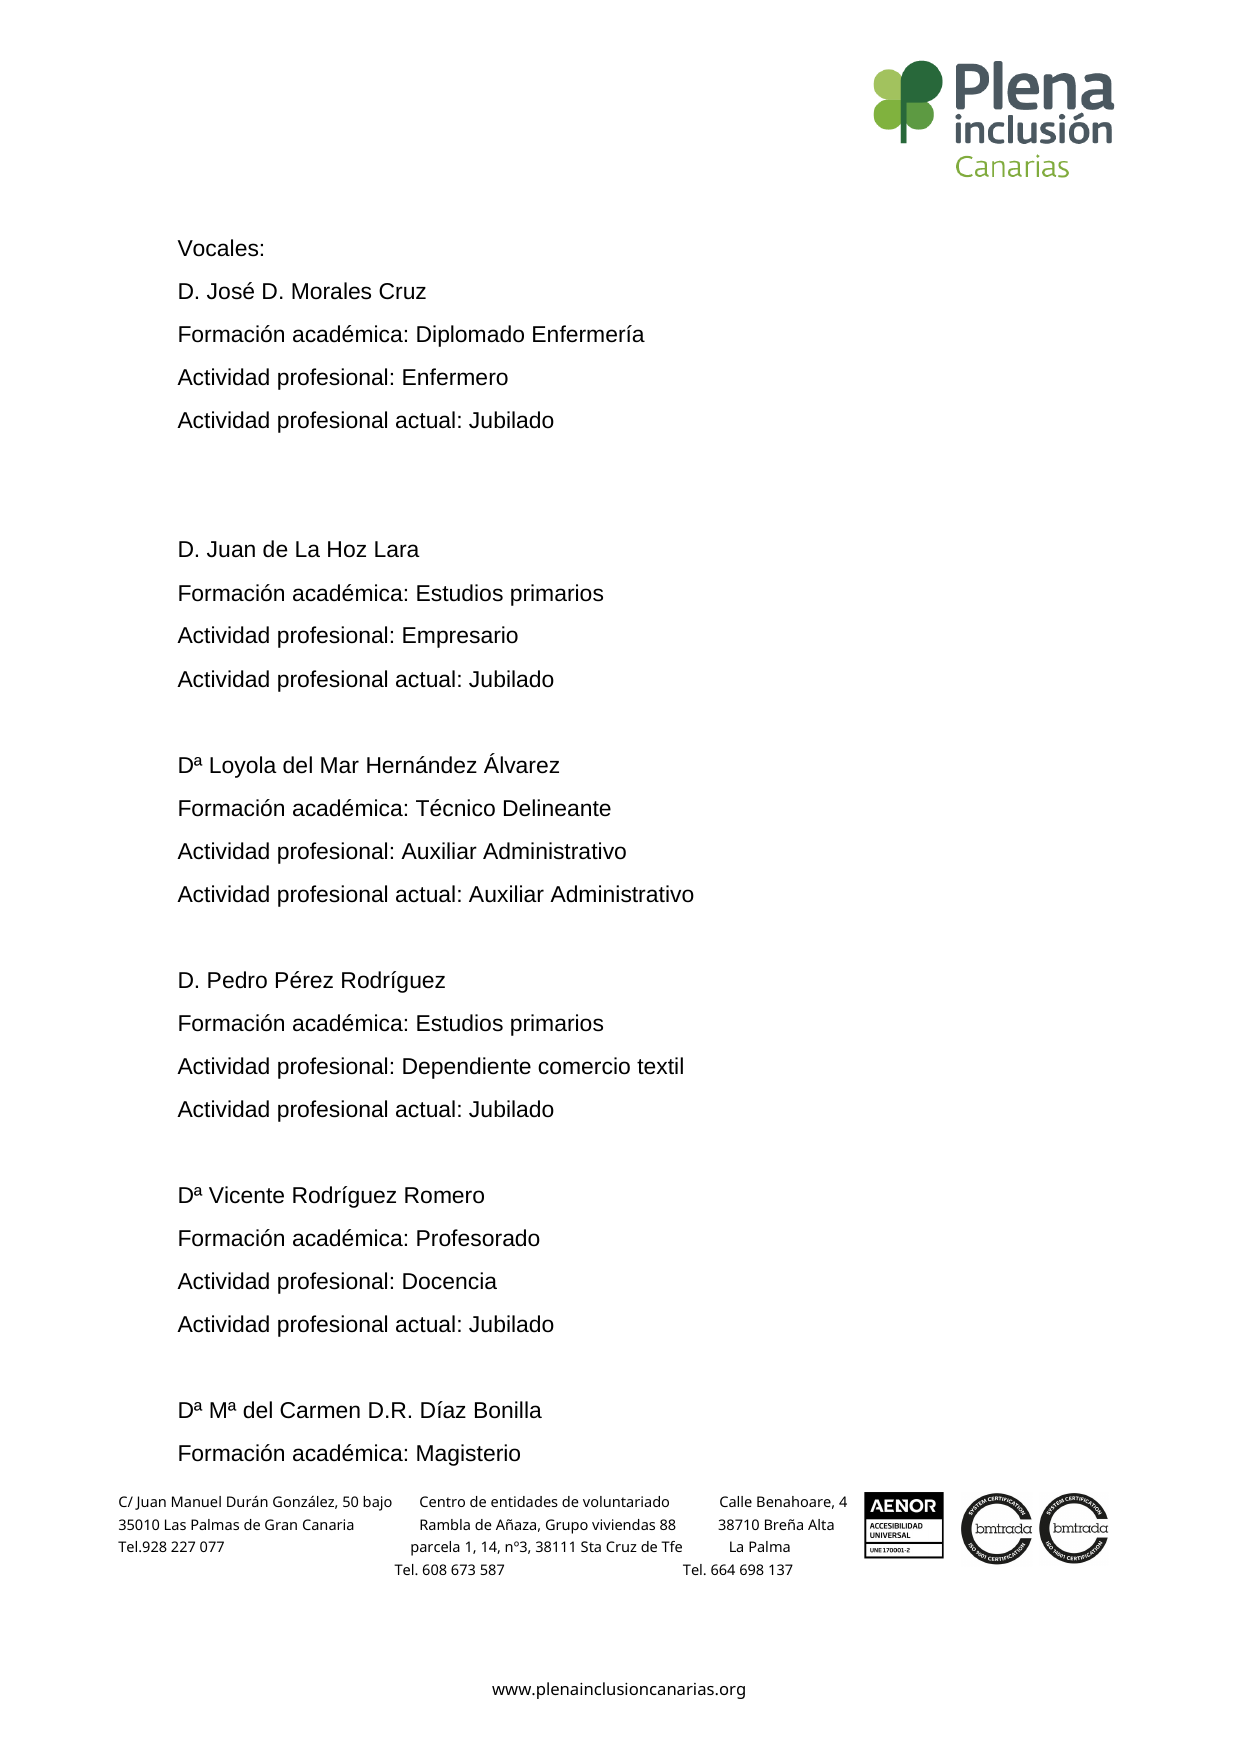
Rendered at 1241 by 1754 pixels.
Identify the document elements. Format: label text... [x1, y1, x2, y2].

text Actividad profesional actual: Jubilado [177, 407, 1063, 434]
text Formación académica: Estudios primarios [177, 1010, 1063, 1036]
text D. Juan de La Hoz Lara [177, 536, 1063, 563]
text Dª Loyola del Mar Hernández Álvarez [177, 752, 1063, 778]
text Formación académica: Estudios primarios [177, 579, 1063, 606]
text Actividad profesional: Dependiente comercio textil [177, 1053, 1063, 1079]
text Formación académica: Profesorado [177, 1225, 1063, 1251]
text Formación académica: Magisterio [177, 1440, 1063, 1466]
text Formación académica: Técnico Delineante [177, 794, 1063, 821]
text Actividad profesional: Empresario [177, 622, 1063, 649]
text Formación académica: Diplomado Enfermería [177, 321, 1063, 348]
text D. José D. Morales Cruz [177, 278, 1063, 305]
text D. Pedro Pérez Rodríguez [177, 967, 1063, 993]
text Actividad profesional actual: Jubilado [177, 1096, 1063, 1122]
text Dª Mª del Carmen D.R. Díaz Bonilla [177, 1397, 1063, 1423]
text Actividad profesional actual: Jubilado [177, 1311, 1063, 1337]
text Dª Vicente Rodríguez Romero [177, 1182, 1063, 1208]
text Actividad profesional actual: Auxiliar Administrativo [177, 881, 1063, 907]
text Actividad profesional: Docencia [177, 1268, 1063, 1294]
text Actividad profesional actual: Jubilado [177, 666, 1063, 692]
text Actividad profesional: Auxiliar Administrativo [177, 838, 1063, 864]
text Actividad profesional: Enfermero [177, 364, 1063, 391]
text Vocales: [177, 234, 1063, 262]
